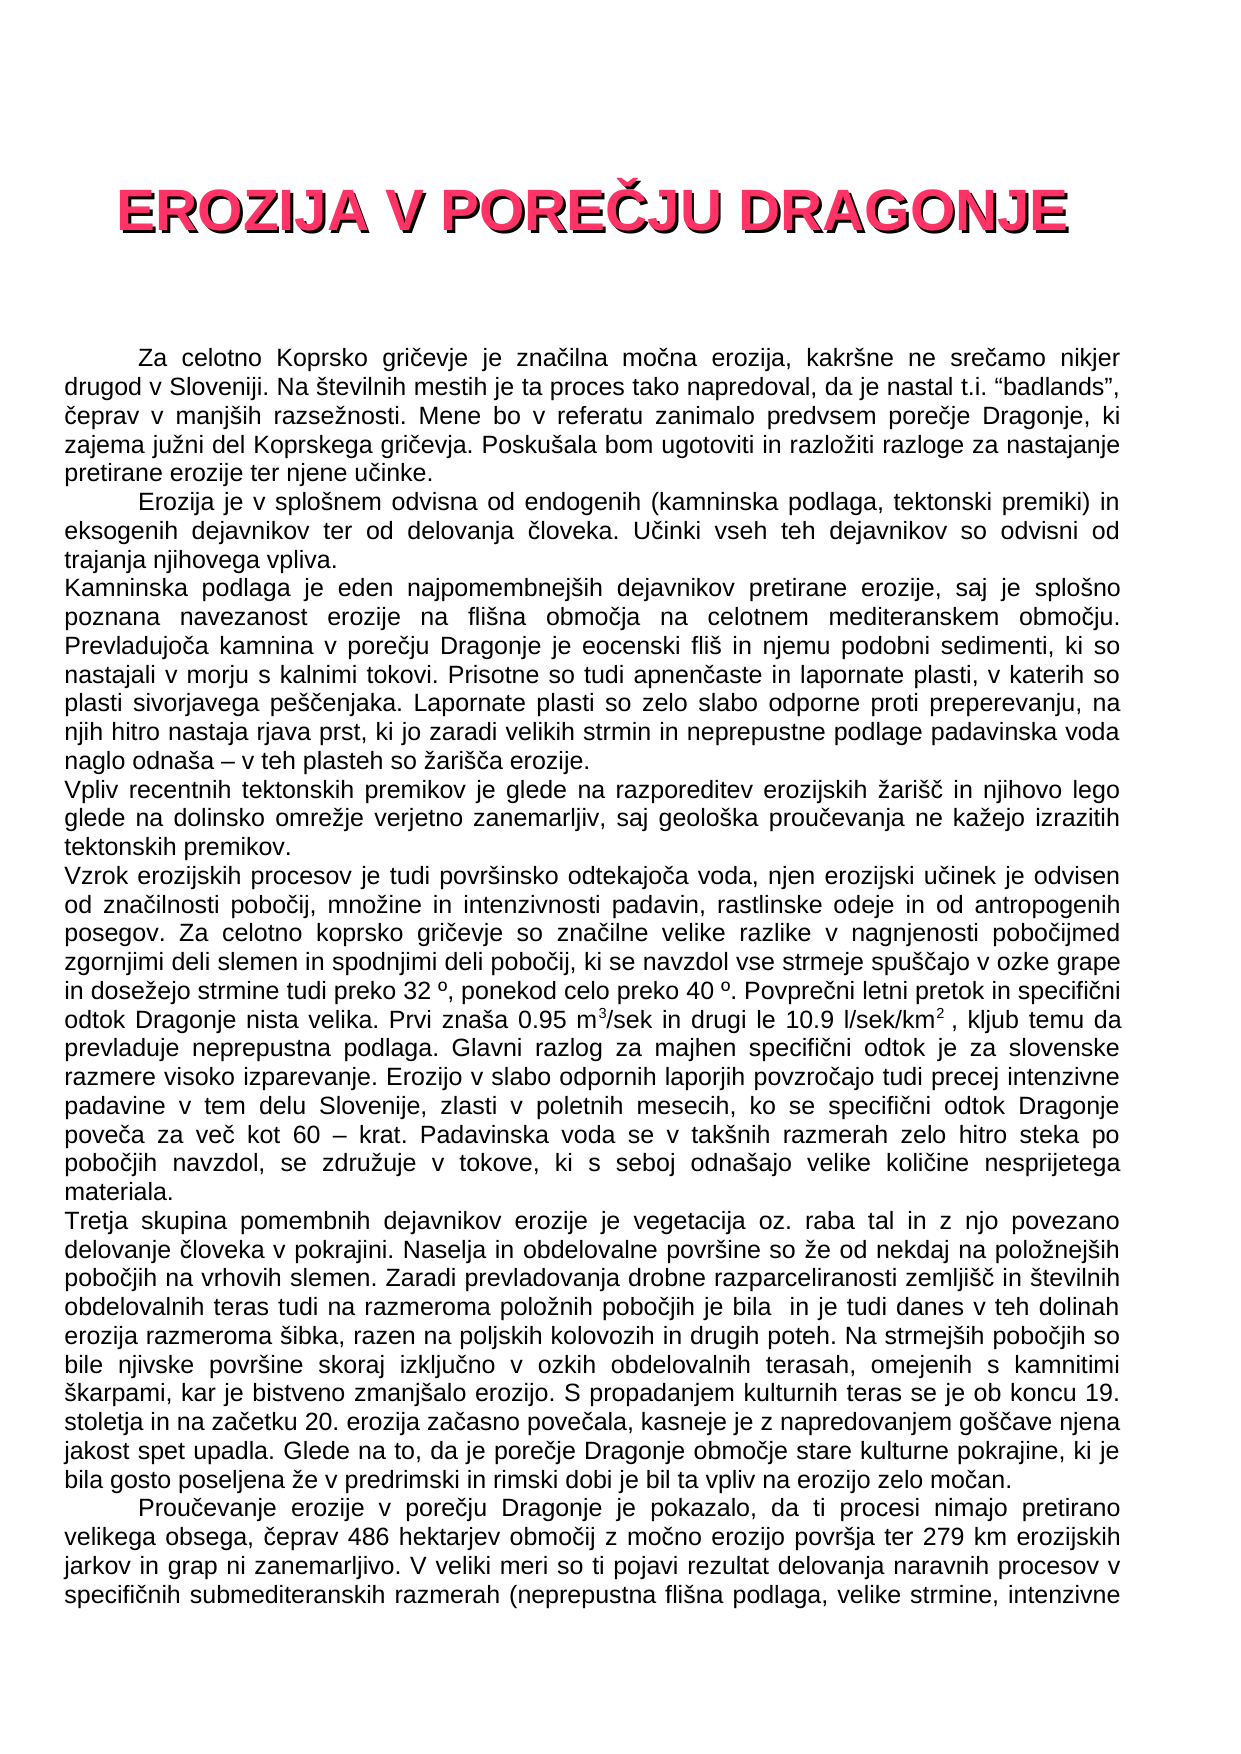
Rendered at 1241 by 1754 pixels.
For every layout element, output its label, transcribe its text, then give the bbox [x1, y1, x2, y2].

text Erozija je v splošnem odvisna od endogenih (kamninska podlaga, tektonski premiki) in eksogenih dejavnikov ter od delovanja človeka. Učinki vseh teh dejavnikov so odvisni od trajanja njihovega vpliva. [64, 487, 1122, 573]
text Vpliv recentnih tektonskih premikov je glede na razporeditev erozijskih žarišč in njihovo lego glede na dolinsko omrežje verjetno zanemarljiv, saj geološka proučevanja ne kažejo izrazitih tektonskih premikov. [64, 774, 1122, 861]
text Proučevanje erozije v porečju Dragonje je pokazalo, da ti procesi nimajo pretirano velikega obsega, čeprav 486 hektarjev območij z močno erozijo površja ter 279 km erozijskih jarkov in grap ni zanemarljivo. V veliki meri so ti pojavi rezultat delovanja naravnih procesov v specifičnih submediteranskih razmerah (neprepustna flišna podlaga, velike strmine, intenzivne [64, 1493, 1122, 1608]
text Za celotno Koprsko gričevje je značilna močna erozija, kakršne ne srečamo nikjer drugod v Sloveniji. Na številnih mestih je ta proces tako napredoval, da je nastal t.i. “badlands”, čeprav v manjših razsežnosti. Mene bo v referatu zanimalo predvsem porečje Dragonje, ki zajema južni del Koprskega gričevja. Poskušala bom ugotoviti in razložiti razloge za nastajanje pretirane erozije ter njene učinke. [64, 343, 1122, 487]
text Tretja skupina pomembnih dejavnikov erozije je vegetacija oz. raba tal in z njo povezano delovanje človeka v pokrajini. Naselja in obdelovalne površine so že od nekdaj na položnejših pobočjih na vrhovih slemen. Zaradi prevladovanja drobne razparceliranosti zemljišč in številnih obdelovalnih teras tudi na razmeroma položnih pobočjih je bila in je tudi danes v teh dolinah erozija razmeroma šibka, razen na poljskih kolovozih in drugih poteh. Na strmejših pobočjih so bile njivske površine skoraj izključno v ozkih obdelovalnih terasah, omejenih s kamnitimi škarpami, kar je bistveno zmanjšalo erozijo. S propadanjem kulturnih teras se je ob koncu 19. stoletja in na začetku 20. erozija začasno povečala, kasneje je z napredovanjem goščave njena jakost spet upadla. Glede na to, da je porečje Dragonje območje stare kulturne pokrajine, ki je bila gosto poseljena že v predrimski in rimski dobi je bil ta vpliv na erozijo zelo močan. [64, 1206, 1122, 1493]
text EROZIJA V POREČJU DRAGONJE [64, 176, 1122, 243]
text Kamninska podlaga je eden najpomembnejših dejavnikov pretirane erozije, saj je splošno poznana navezanost erozije na flišna območja na celotnem mediteranskem območju. Prevladujoča kamnina v porečju Dragonje je eocenski fliš in njemu podobni sedimenti, ki so nastajali v morju s kalnimi tokovi. Prisotne so tudi apnenčaste in lapornate plasti, v katerih so plasti sivorjavega peščenjaka. Lapornate plasti so zelo slabo odporne proti preperevanju, na njih hitro nastaja rjava prst, ki jo zaradi velikih strmin in neprepustne podlage padavinska voda naglo odnaša – v teh plasteh so žarišča erozije. [64, 573, 1122, 774]
text Vzrok erozijskih procesov je tudi površinsko odtekajoča voda, njen erozijski učinek je odvisen od značilnosti pobočij, množine in intenzivnosti padavin, rastlinske odeje in od antropogenih posegov. Za celotno koprsko gričevje so značilne velike razlike v nagnjenosti pobočijmed zgornjimi deli slemen in spodnjimi deli pobočij, ki se navzdol vse strmeje spuščajo v ozke grape in dosežejo strmine tudi preko 32 º, ponekod celo preko 40 º. Povprečni letni pretok in specifični odtok Dragonje nista velika. Prvi znaša 0.95 m3/sek in drugi le 10.9 l/sek/km2 , kljub temu da prevladuje neprepustna podlaga. Glavni razlog za majhen specifični odtok je za slovenske razmere visoko izparevanje. Erozijo v slabo odpornih laporjih povzročajo tudi precej intenzivne padavine v tem delu Slovenije, zlasti v poletnih mesecih, ko se specifični odtok Dragonje poveča za več kot 60 – krat. Padavinska voda se v takšnih razmerah zelo hitro steka po pobočjih navzdol, se združuje v tokove, ki s seboj odnašajo velike količine nesprijetega materiala. [64, 861, 1122, 1206]
